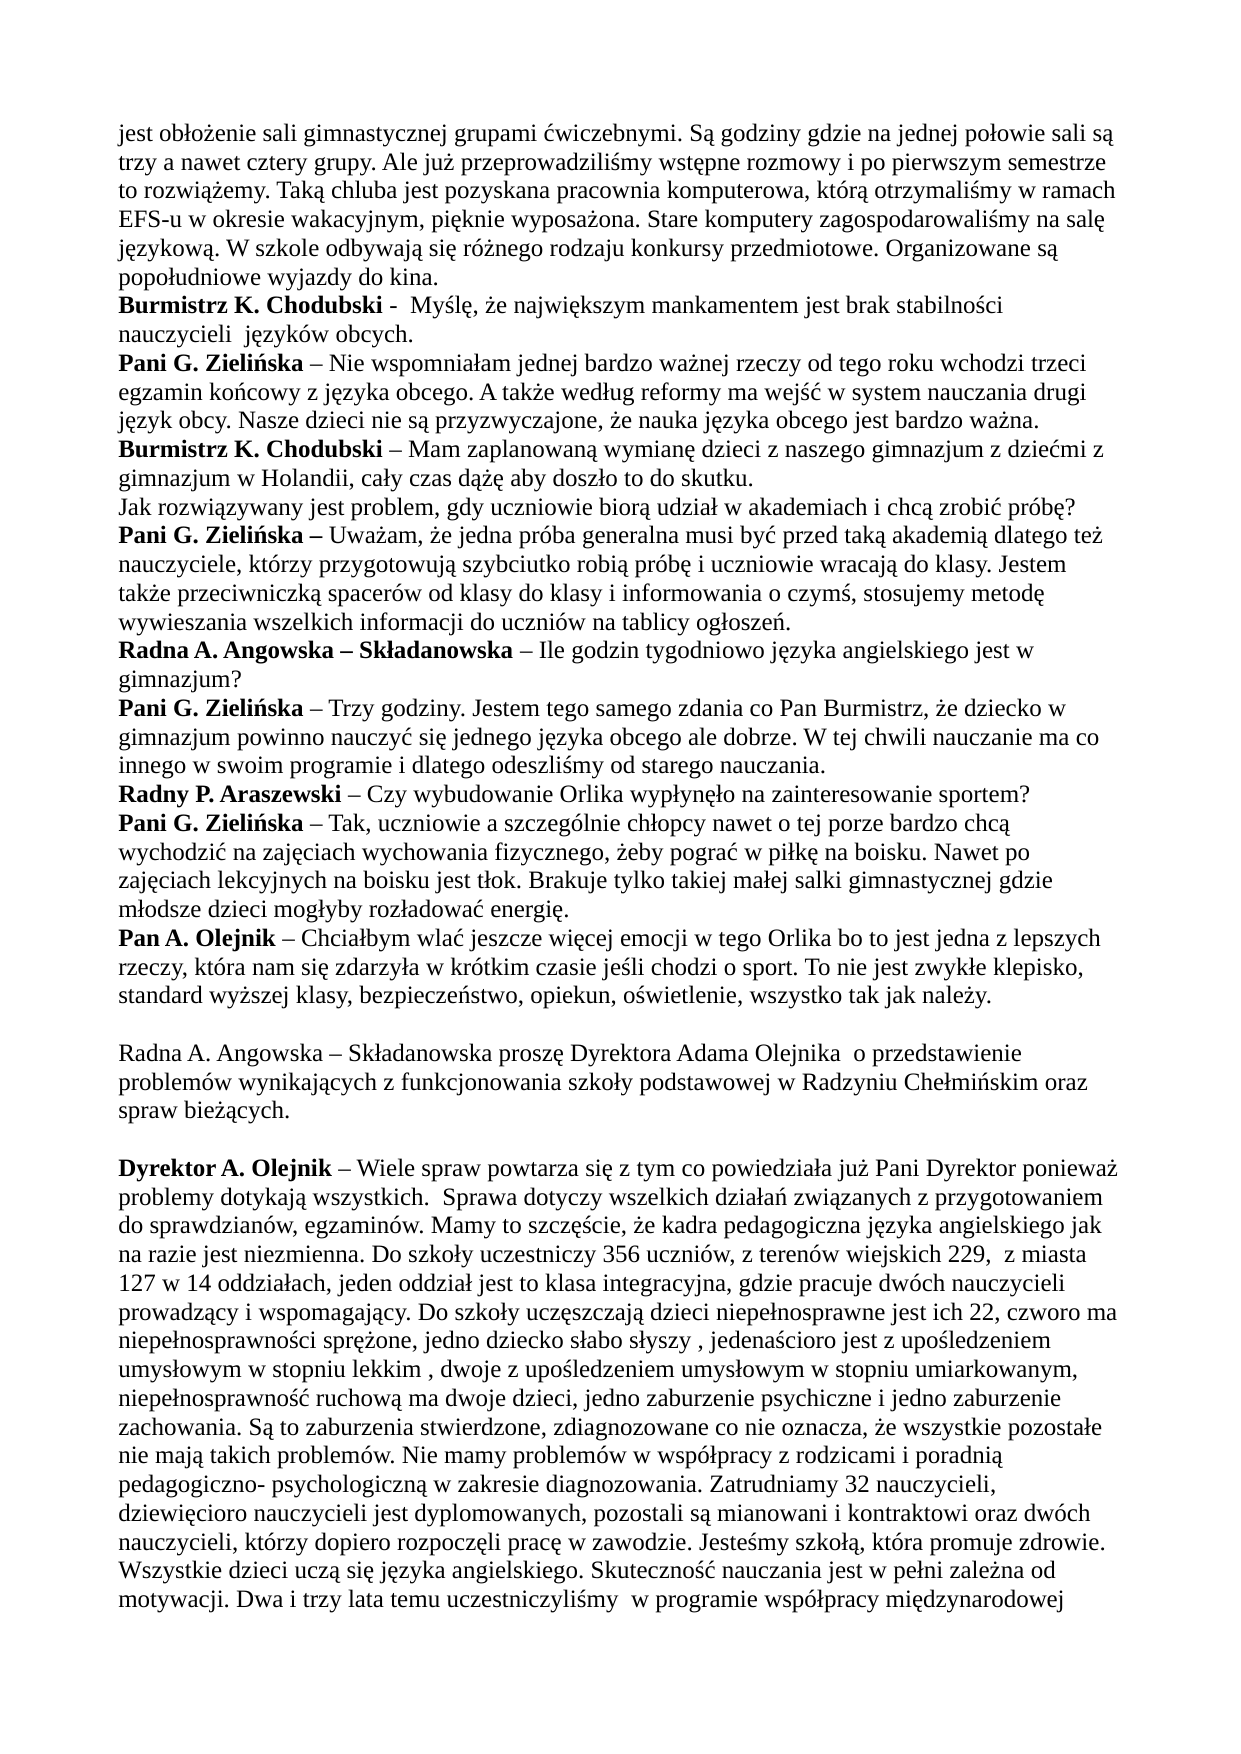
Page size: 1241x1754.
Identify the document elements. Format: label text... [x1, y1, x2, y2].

text Pan A. Olejnik – Chciałbym wlać jeszcze więcej emocji w tego Orlika bo to jest jedna z lepszych rzeczy, która nam się zdarzyła w krótkim czasie jeśli chodzi o sport. To nie jest zwykłe klepisko, standard wyższej klasy, bezpieczeństwo, opiekun, oświetlenie, wszystko tak jak należy. [118, 923, 1122, 1009]
text Pani G. Zielińska – Tak, uczniowie a szczególnie chłopcy nawet o tej porze bardzo chcą wychodzić na zajęciach wychowania fizycznego, żeby pograć w piłkę na boisku. Nawet po zajęciach lekcyjnych na boisku jest tłok. Brakuje tylko takiej małej salki gimnastycznej gdzie młodsze dzieci mogłyby rozładować energię. [118, 808, 1122, 923]
text Pani G. Zielińska – Uważam, że jedna próba generalna musi być przed taką akademią dlatego też nauczyciele, którzy przygotowują szybciutko robią próbę i uczniowie wracają do klasy. Jestem także przeciwniczką spacerów od klasy do klasy i informowania o czymś, stosujemy metodę wywieszania wszelkich informacji do uczniów na tablicy ogłoszeń. [118, 521, 1122, 636]
text jest obłożenie sali gimnastycznej grupami ćwiczebnymi. Są godziny gdzie na jednej połowie sali są trzy a nawet cztery grupy. Ale już przeprowadziliśmy wstępne rozmowy i po pierwszym semestrze to rozwiążemy. Taką chluba jest pozyskana pracownia komputerowa, którą otrzymaliśmy w ramach EFS-u w okresie wakacyjnym, pięknie wyposażona. Stare komputery zagospodarowaliśmy na salę językową. W szkole odbywają się różnego rodzaju konkursy przedmiotowe. Organizowane są popołudniowe wyjazdy do kina. [118, 118, 1122, 291]
text Burmistrz K. Chodubski - Myślę, że największym mankamentem jest brak stabilności nauczycieli języków obcych. [118, 291, 1122, 348]
text Pani G. Zielińska – Trzy godziny. Jestem tego samego zdania co Pan Burmistrz, że dziecko w gimnazjum powinno nauczyć się jednego języka obcego ale dobrze. W tej chwili nauczanie ma co innego w swoim programie i dlatego odeszliśmy od starego nauczania. [118, 693, 1122, 779]
text Burmistrz K. Chodubski – Mam zaplanowaną wymianę dzieci z naszego gimnazjum z dziećmi z gimnazjum w Holandii, cały czas dążę aby doszło to do skutku. [118, 434, 1122, 492]
text Jak rozwiązywany jest problem, gdy uczniowie biorą udział w akademiach i chcą zrobić próbę? [118, 492, 1122, 521]
text Radna A. Angowska – Składanowska proszę Dyrektora Adama Olejnika o przedstawienie problemów wynikających z funkcjonowania szkoły podstawowej w Radzyniu Chełmińskim oraz spraw bieżących. [118, 1038, 1122, 1124]
text Radna A. Angowska – Składanowska – Ile godzin tygodniowo języka angielskiego jest w gimnazjum? [118, 636, 1122, 693]
text Pani G. Zielińska – Nie wspomniałam jednej bardzo ważnej rzeczy od tego roku wchodzi trzeci egzamin końcowy z języka obcego. A także według reformy ma wejść w system nauczania drugi język obcy. Nasze dzieci nie są przyzwyczajone, że nauka języka obcego jest bardzo ważna. [118, 348, 1122, 434]
text Radny P. Araszewski – Czy wybudowanie Orlika wypłynęło na zainteresowanie sportem? [118, 779, 1122, 808]
text Dyrektor A. Olejnik – Wiele spraw powtarza się z tym co powiedziała już Pani Dyrektor ponieważ problemy dotykają wszystkich. Sprawa dotyczy wszelkich działań związanych z przygotowaniem do sprawdzianów, egzaminów. Mamy to szczęście, że kadra pedagogiczna języka angielskiego jak na razie jest niezmienna. Do szkoły uczestniczy 356 uczniów, z terenów wiejskich 229, z miasta 127 w 14 oddziałach, jeden oddział jest to klasa integracyjna, gdzie pracuje dwóch nauczycieli prowadzący i wspomagający. Do szkoły uczęszczają dzieci niepełnosprawne jest ich 22, czworo ma niepełnosprawności sprężone, jedno dziecko słabo słyszy , jedenaścioro jest z upośledzeniem umysłowym w stopniu lekkim , dwoje z upośledzeniem umysłowym w stopniu umiarkowanym, niepełnosprawność ruchową ma dwoje dzieci, jedno zaburzenie psychiczne i jedno zaburzenie zachowania. Są to zaburzenia stwierdzone, zdiagnozowane co nie oznacza, że wszystkie pozostałe nie mają takich problemów. Nie mamy problemów w współpracy z rodzicami i poradnią pedagogiczno- psychologiczną w zakresie diagnozowania. Zatrudniamy 32 nauczycieli, dziewięcioro nauczycieli jest dyplomowanych, pozostali są mianowani i kontraktowi oraz dwóch nauczycieli, którzy dopiero rozpoczęli pracę w zawodzie. Jesteśmy szkołą, która promuje zdrowie. Wszystkie dzieci uczą się języka angielskiego. Skuteczność nauczania jest w pełni zależna od motywacji. Dwa i trzy lata temu uczestniczyliśmy w programie współpracy międzynarodowej [118, 1153, 1122, 1613]
